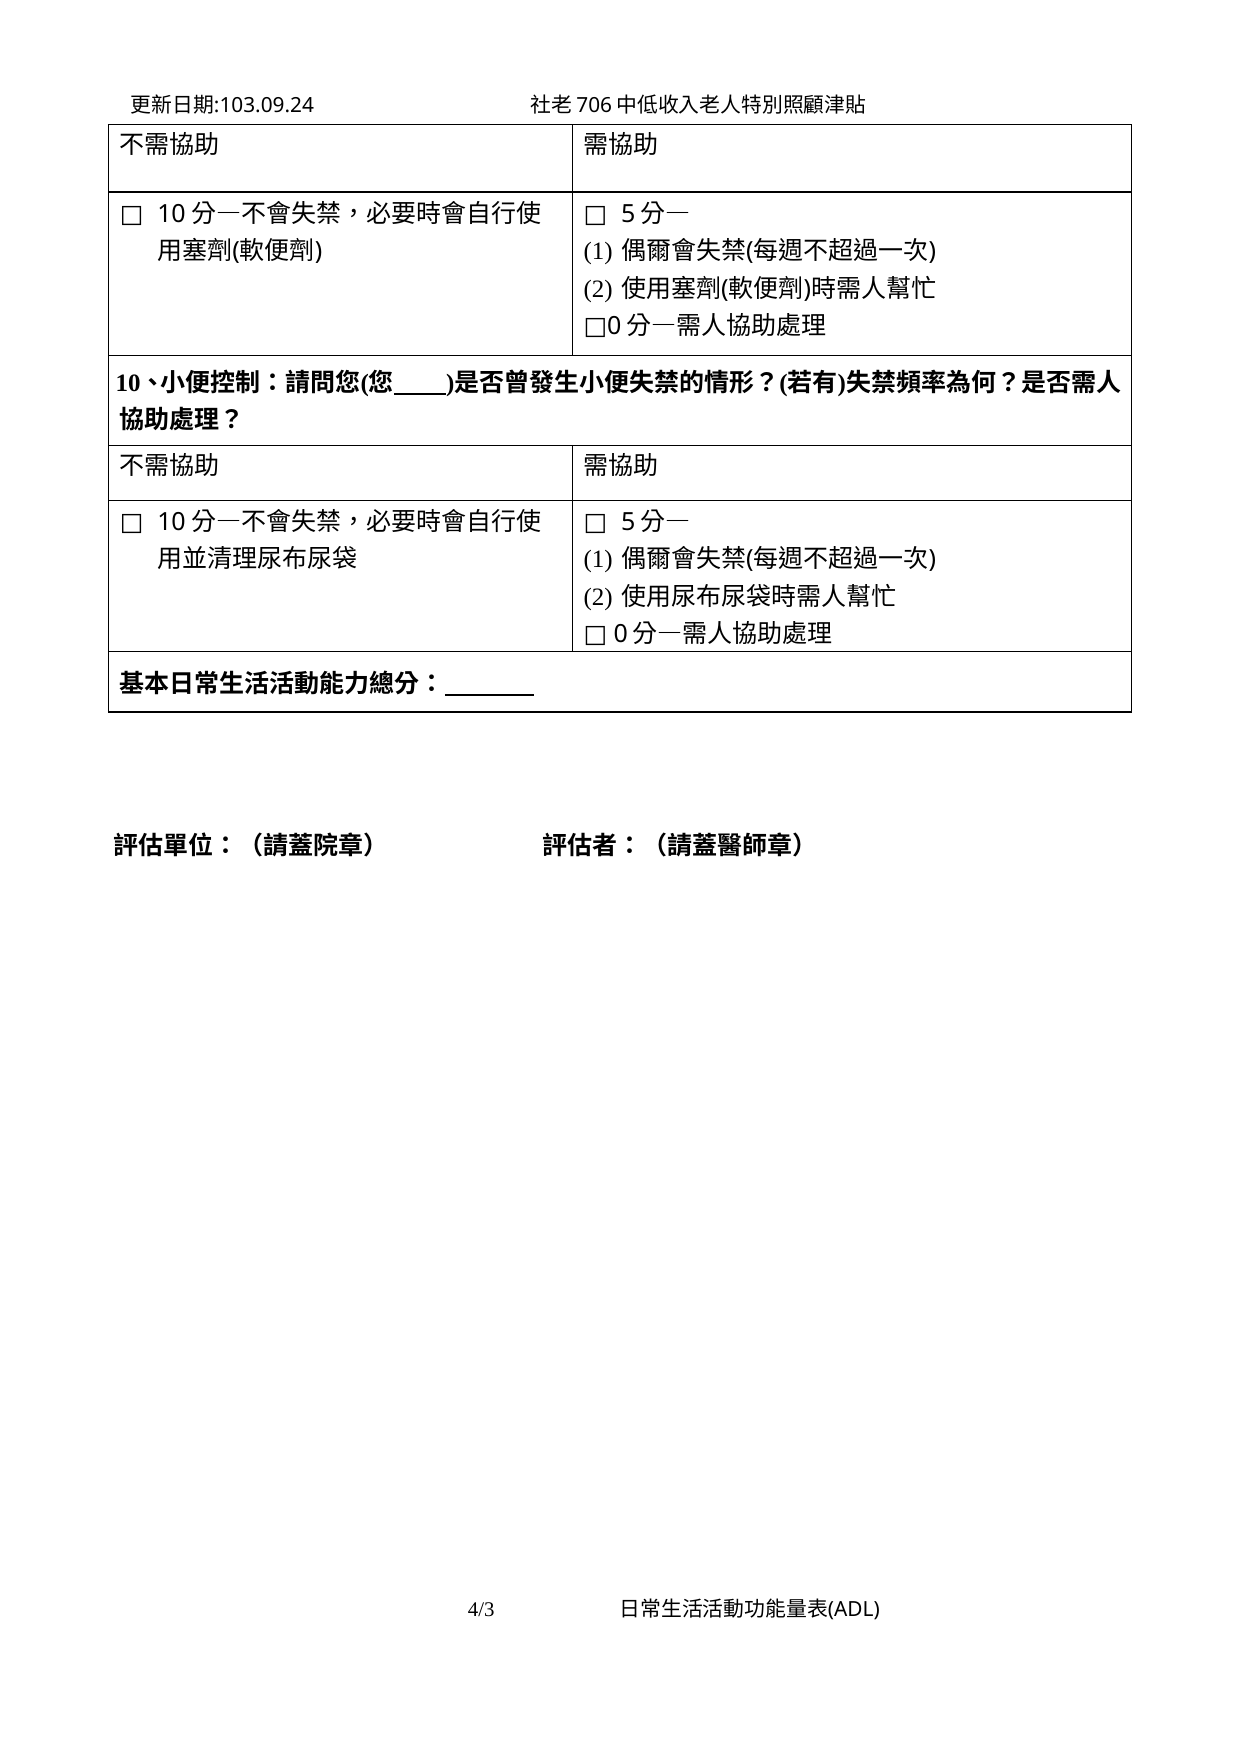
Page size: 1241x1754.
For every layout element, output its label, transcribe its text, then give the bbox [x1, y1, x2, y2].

table_cell 10分—不會失禁，必要時會自行使用並清理尿布尿袋 [109, 501, 572, 651]
text 評估單位：（請蓋院章） 評估者：（請蓋醫師章） [89, 825, 1152, 862]
table_cell 5分— 偶爾會失禁(每週不超過一次) 使用尿布尿袋時需人幫忙 □ 0分—需人協助處理 [573, 501, 1131, 651]
table_cell 基本日常生活活動能力總分： [109, 652, 1131, 711]
table_cell 不需協助 [109, 125, 572, 191]
table_cell 需協助 [573, 125, 1131, 191]
table_cell 5分— 偶爾會失禁(每週不超過一次) 使用塞劑(軟便劑)時需人幫忙 □0分—需人協助處理 [573, 193, 1131, 355]
table_cell 需協助 [573, 446, 1131, 499]
table_cell 10、小便控制：請問您(您 )是否曾發生小便失禁的情形？(若有)失禁頻率為何？是否需人協助處理？ [109, 356, 1131, 445]
table_cell 不需協助 [109, 446, 572, 499]
table_cell 10分—不會失禁，必要時會自行使用塞劑(軟便劑) [109, 193, 572, 355]
